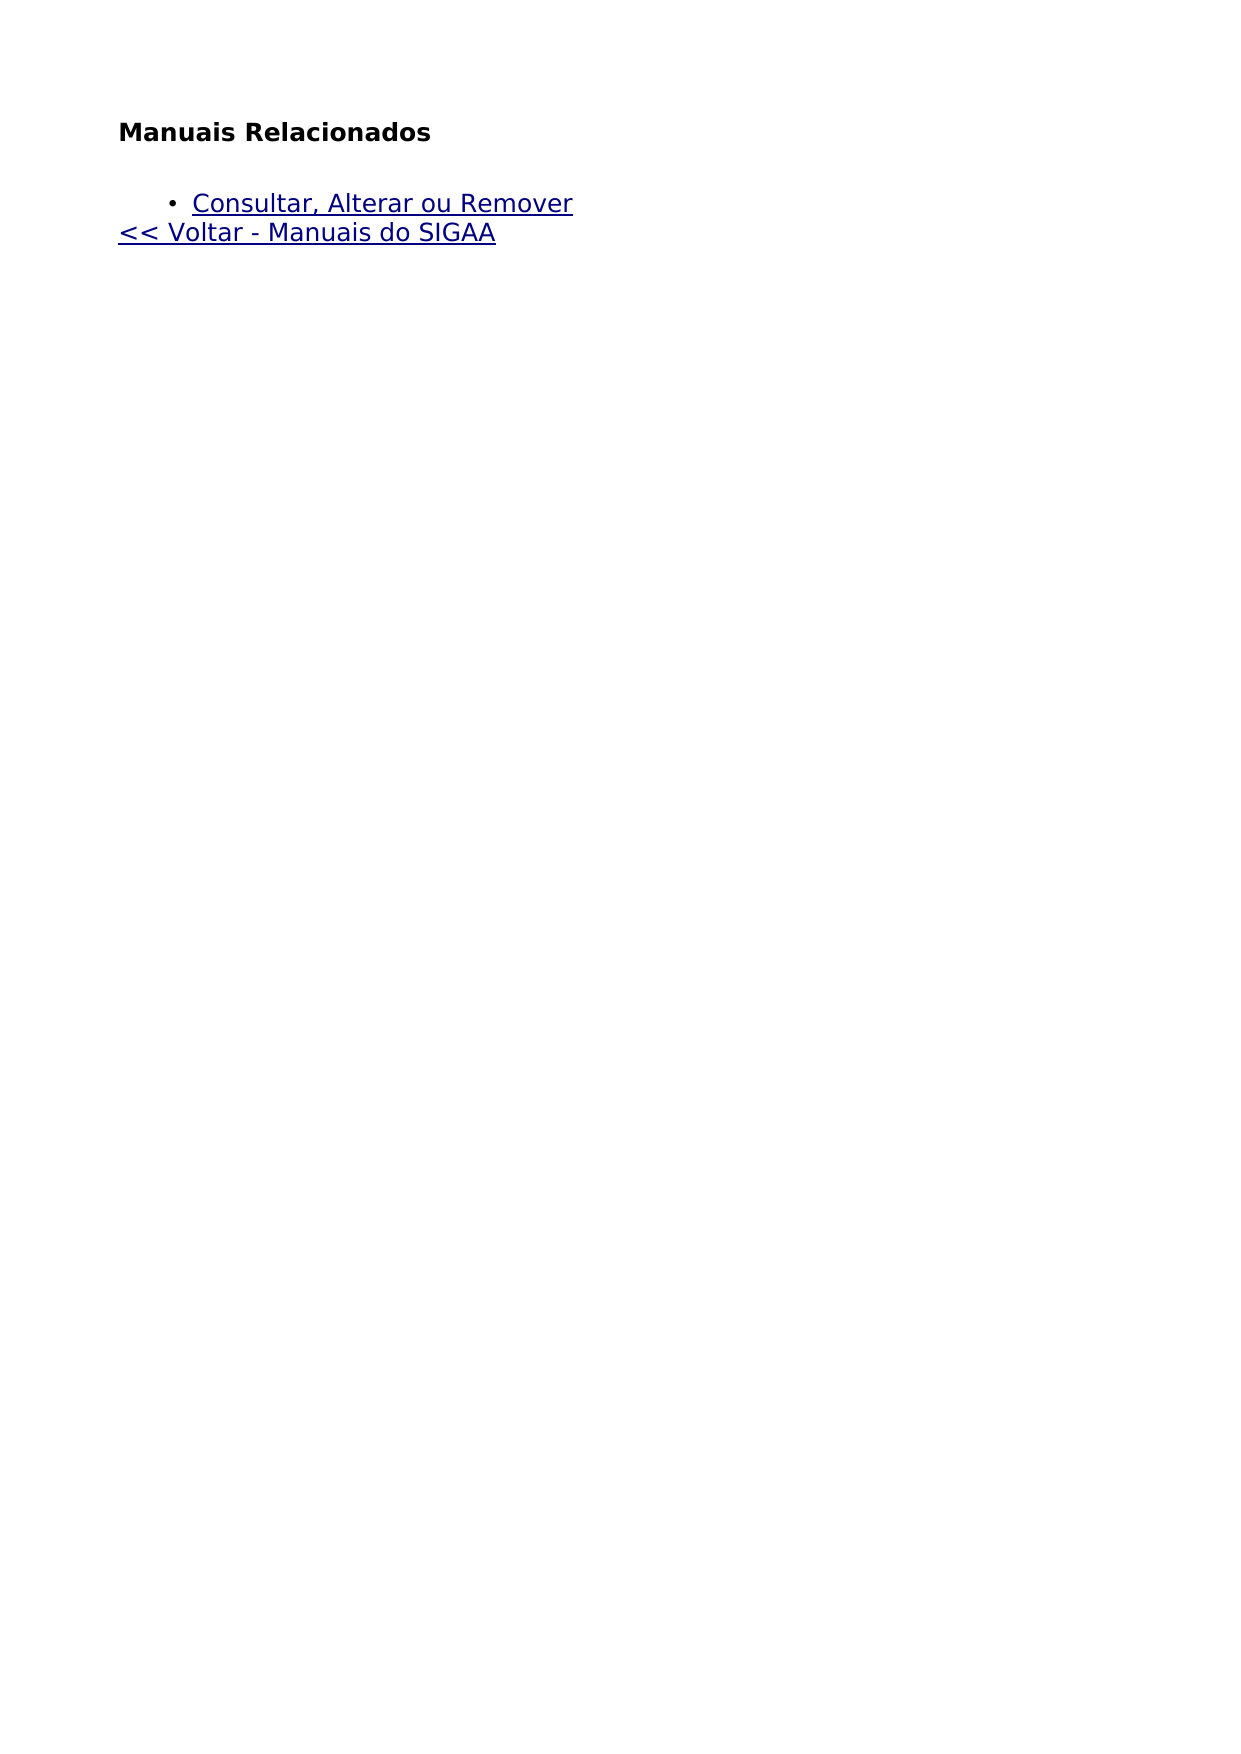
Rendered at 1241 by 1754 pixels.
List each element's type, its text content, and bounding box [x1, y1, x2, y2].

list Consultar, Alterar ou Remover [177, 189, 1122, 218]
text << Voltar - Manuais do SIGAA [118, 218, 1122, 248]
subtitle Manuais Relacionados [118, 118, 1122, 147]
